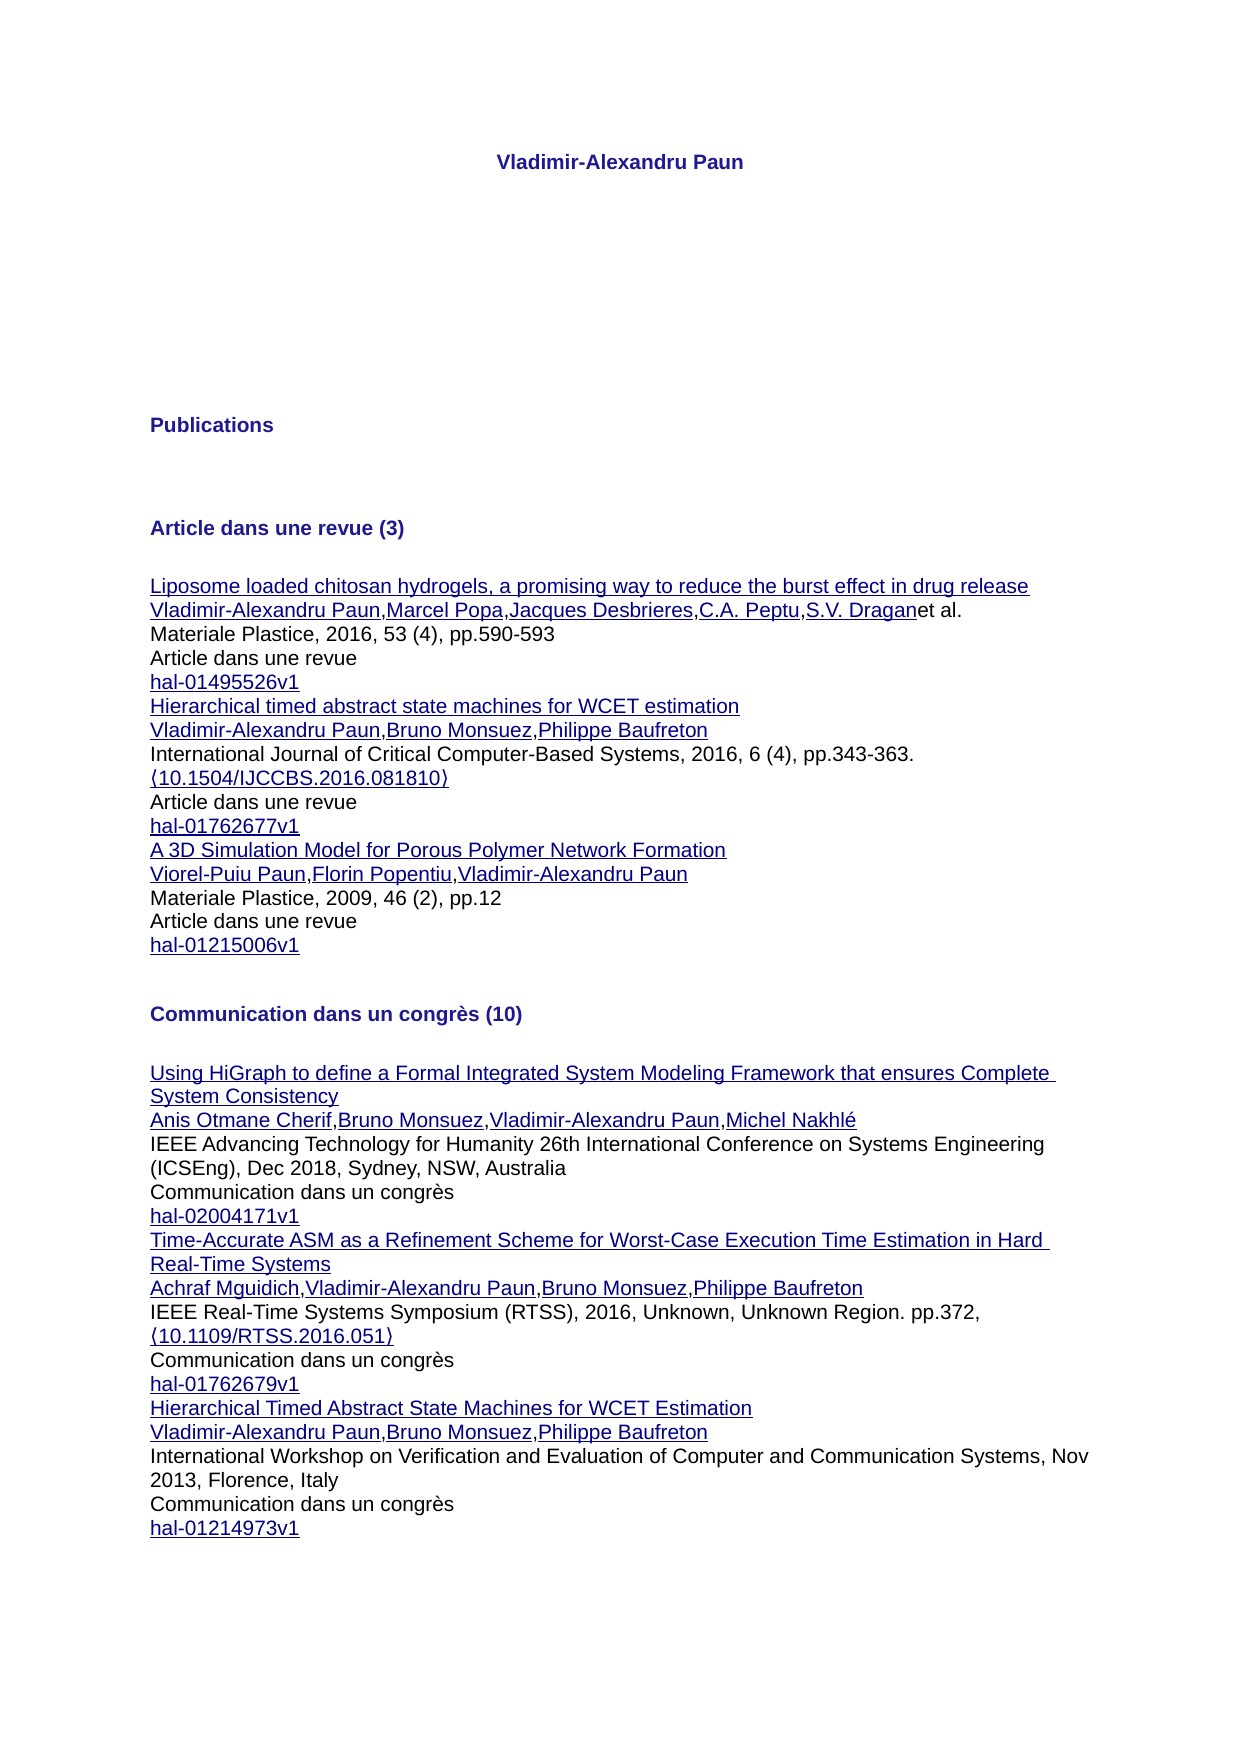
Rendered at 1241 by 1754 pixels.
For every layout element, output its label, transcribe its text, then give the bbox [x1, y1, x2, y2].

table_cell Hierarchical Timed Abstract State Machines for WCET Estimation Vladimir-Alexandru Paun,Bruno Monsuez,Philippe Baufreton International Workshop on Verification and Evaluation of Computer and Communication Systems, Nov 2013, Florence, Italy Communication dans un congrès hal-01214973v1 [150, 1396, 1090, 1539]
table_header Using HiGraph to define a Formal Integrated System Modeling Framework that ensures Complete System Consistency Anis Otmane Cherif,Bruno Monsuez,Vladimir-Alexandru Paun,Michel Nakhlé IEEE Advancing Technology for Humanity 26th International Conference on Systems Engineering (ICSEng), Dec 2018, Sydney, NSW, Australia Communication dans un congrès hal-02004171v1 [150, 1060, 1090, 1228]
table_cell Hierarchical timed abstract state machines for WCET estimation Vladimir-Alexandru Paun,Bruno Monsuez,Philippe Baufreton International Journal of Critical Computer-Based Systems, 2016, 6 (4), pp.343-363. ⟨10.1504/IJCCBS.2016.081810⟩ Article dans une revue hal-01762677v1 [150, 694, 1090, 837]
table_cell A 3D Simulation Model for Porous Polymer Network Formation Viorel-Puiu Paun,Florin Popentiu,Vladimir-Alexandru Paun Materiale Plastice, 2009, 46 (2), pp.12 Article dans une revue hal-01215006v1 [150, 838, 1090, 957]
table_cell Time-Accurate ASM as a Refinement Scheme for Worst-Case Execution Time Estimation in Hard Real-Time Systems Achraf Mguidich,Vladimir-Alexandru Paun,Bruno Monsuez,Philippe Baufreton IEEE Real-Time Systems Symposium (RTSS), 2016, Unknown, Unknown Region. pp.372, ⟨10.1109/RTSS.2016.051⟩ Communication dans un congrès hal-01762679v1 [150, 1228, 1090, 1396]
table_header Liposome loaded chitosan hydrogels, a promising way to reduce the burst effect in drug release Vladimir-Alexandru Paun,Marcel Popa,Jacques Desbrieres,C.A. Peptu,S.V. Draganet al. Materiale Plastice, 2016, 53 (4), pp.590-593 Article dans une revue hal-01495526v1 [150, 574, 1090, 694]
subtitle Article dans une revue (3) [150, 516, 1090, 539]
subtitle Communication dans un congrès (10) [150, 1002, 1090, 1026]
subtitle Publications [150, 412, 1090, 436]
subtitle Vladimir-Alexandru Paun [150, 150, 1090, 174]
